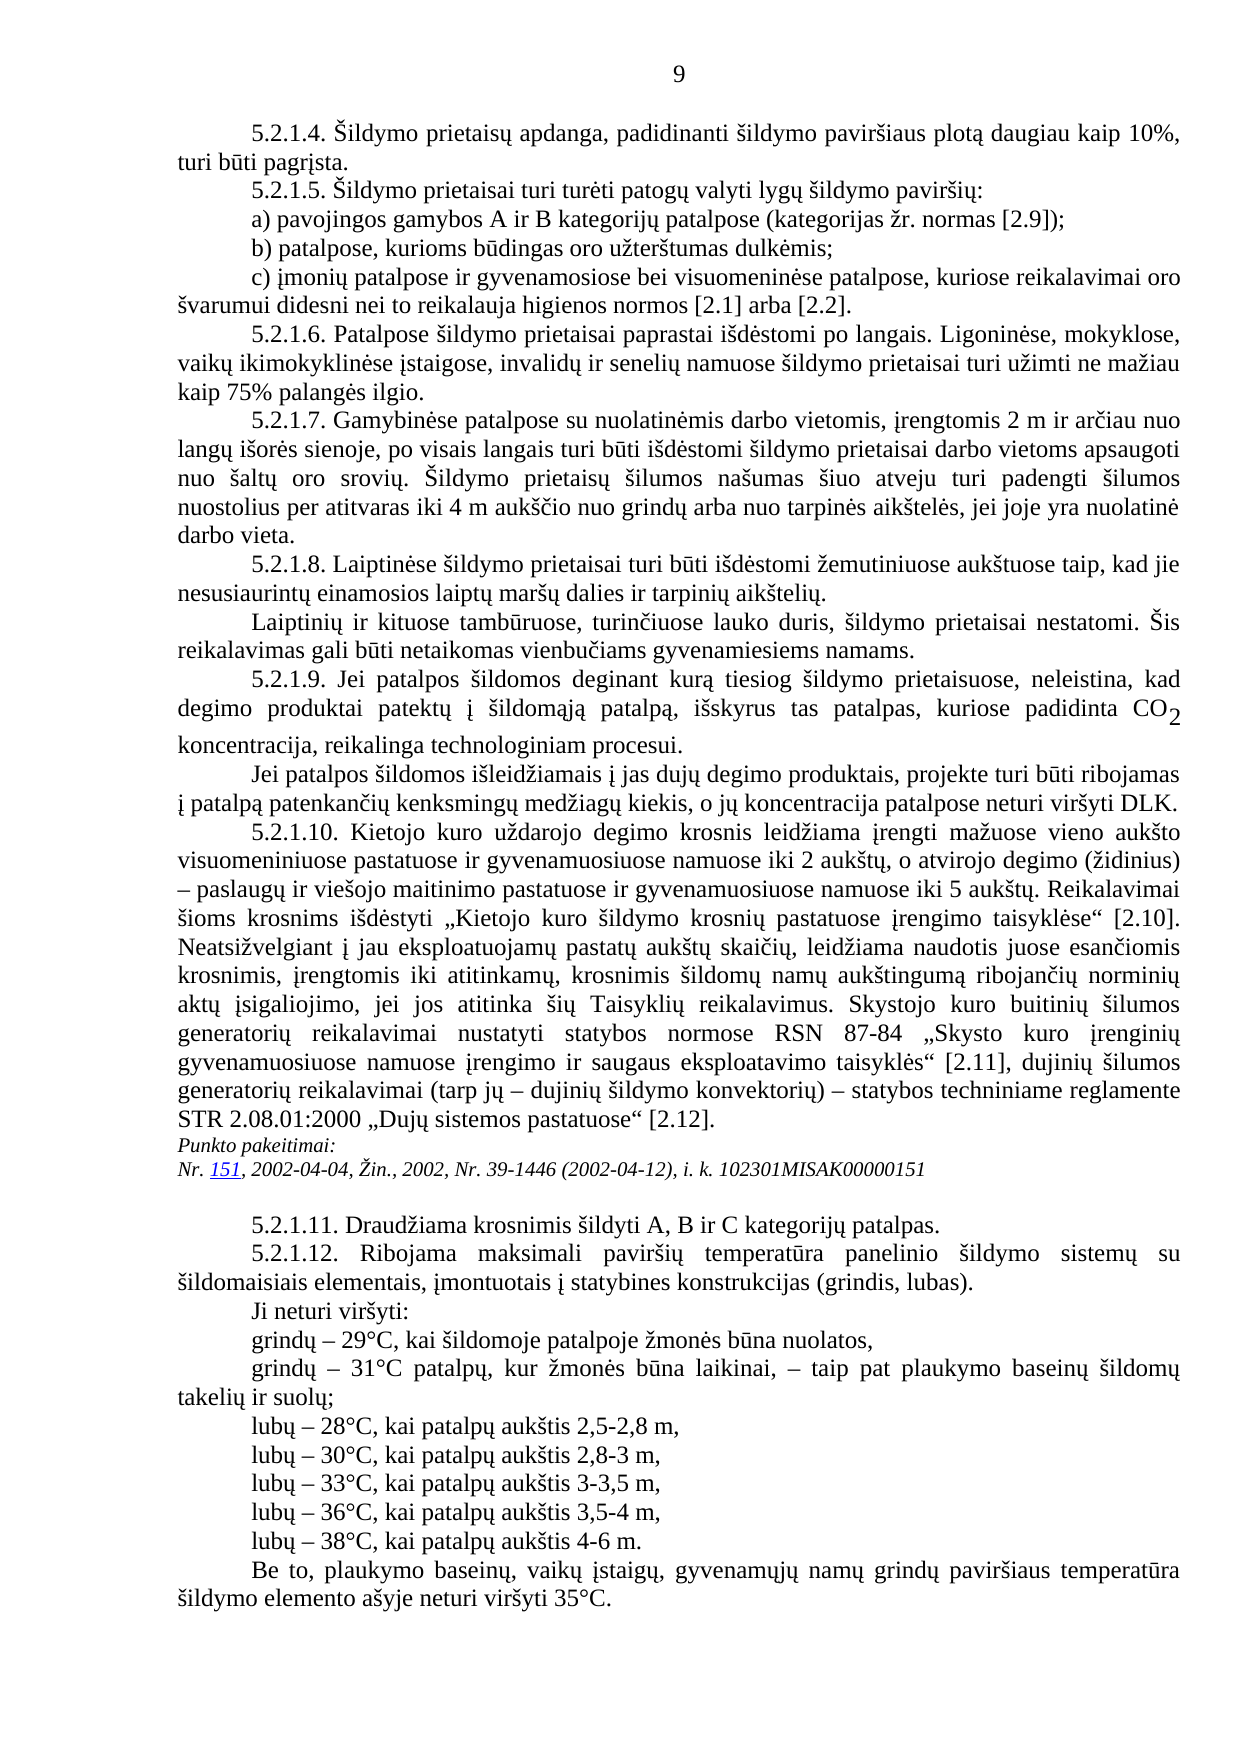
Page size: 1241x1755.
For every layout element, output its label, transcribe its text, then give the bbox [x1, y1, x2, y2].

text 5.2.1.8. Laiptinėse šildymo prietaisai turi būti išdėstomi žemutiniuose aukštuose taip, kad jie nesusiaurintų einamosios laiptų maršų dalies ir tarpinių aikštelių. [177, 549, 1181, 607]
text 5.2.1.6. Patalpose šildymo prietaisai paprastai išdėstomi po langais. Ligoninėse, mokyklose, vaikų ikimokyklinėse įstaigose, invalidų ir senelių namuose šildymo prietaisai turi užimti ne mažiau kaip 75% palangės ilgio. [177, 319, 1181, 406]
text Be to, plaukymo baseinų, vaikų įstaigų, gyvenamųjų namų grindų paviršiaus temperatūra šildymo elemento ašyje neturi viršyti 35°C. [177, 1555, 1181, 1612]
text c) įmonių patalpose ir gyvenamosiose bei visuomeninėse patalpose, kuriose reikalavimai oro švarumui didesni nei to reikalauja higienos normos [2.1] arba [2.2]. [177, 262, 1181, 319]
text 5.2.1.12. Ribojama maksimali paviršių temperatūra panelinio šildymo sistemų su šildomaisiais elementais, įmontuotais į statybines konstrukcijas (grindis, lubas). [177, 1238, 1181, 1296]
text 5.2.1.7. Gamybinėse patalpose su nuolatinėmis darbo vietomis, įrengtomis 2 m ir arčiau nuo langų išorės sienoje, po visais langais turi būti išdėstomi šildymo prietaisai darbo vietoms apsaugoti nuo šaltų oro srovių. Šildymo prietaisų šilumos našumas šiuo atveju turi padengti šilumos nuostolius per atitvaras iki 4 m aukščio nuo grindų arba nuo tarpinės aikštelės, jei joje yra nuolatinė darbo vieta. [177, 406, 1181, 549]
text 5.2.1.9. Jei patalpos šildomos deginant kurą tiesiog šildymo prietaisuose, neleistina, kad degimo produktai patektų į šildomąją patalpą, išskyrus tas patalpas, kuriose padidinta CO2 koncentracija, reikalinga technologiniam procesui. [177, 664, 1181, 759]
text lubų – 33°C, kai patalpų aukštis 3-3,5 m, [177, 1468, 1181, 1497]
text lubų – 38°C, kai patalpų aukštis 4-6 m. [177, 1526, 1181, 1555]
text grindų – 31°C patalpų, kur žmonės būna laikinai, – taip pat plaukymo baseinų šildomų takelių ir suolų; [177, 1353, 1181, 1411]
text lubų – 36°C, kai patalpų aukštis 3,5-4 m, [177, 1497, 1181, 1526]
text 5.2.1.4. Šildymo prietaisų apdanga, padidinanti šildymo paviršiaus plotą daugiau kaip 10%, turi būti pagrįsta. [177, 118, 1181, 176]
text Laiptinių ir kituose tambūruose, turinčiuose lauko duris, šildymo prietaisai nestatomi. Šis reikalavimas gali būti netaikomas vienbučiams gyvenamiesiems namams. [177, 607, 1181, 664]
text Ji neturi viršyti: [177, 1296, 1181, 1325]
text Punkto pakeitimai: [177, 1133, 1181, 1157]
text Nr. 151, 2002-04-04, Žin., 2002, Nr. 39-1446 (2002-04-12), i. k. 102301MISAK00000151 [177, 1157, 1181, 1181]
text 5.2.1.5. Šildymo prietaisai turi turėti patogų valyti lygų šildymo paviršių: [177, 176, 1181, 204]
text lubų – 30°C, kai patalpų aukštis 2,8-3 m, [177, 1440, 1181, 1468]
text grindų – 29°C, kai šildomoje patalpoje žmonės būna nuolatos, [177, 1325, 1181, 1353]
text a) pavojingos gamybos A ir B kategorijų patalpose (kategorijas žr. normas [2.9]); [177, 204, 1181, 233]
text Jei patalpos šildomos išleidžiamais į jas dujų degimo produktais, projekte turi būti ribojamas į patalpą patenkančių kenksmingų medžiagų kiekis, o jų koncentracija patalpose neturi viršyti DLK. [177, 759, 1181, 817]
text lubų – 28°C, kai patalpų aukštis 2,5-2,8 m, [177, 1411, 1181, 1440]
text 5.2.1.10. Kietojo kuro uždarojo degimo krosnis leidžiama įrengti mažuose vieno aukšto visuomeniniuose pastatuose ir gyvenamuosiuose namuose iki 2 aukštų, o atvirojo degimo (židinius) – paslaugų ir viešojo maitinimo pastatuose ir gyvenamuosiuose namuose iki 5 aukštų. Reikalavimai šioms krosnims išdėstyti „Kietojo kuro šildymo krosnių pastatuose įrengimo taisyklėse“ [2.10]. Neatsižvelgiant į jau eksploatuojamų pastatų aukštų skaičių, leidžiama naudotis juose esančiomis krosnimis, įrengtomis iki atitinkamų, krosnimis šildomų namų aukštingumą ribojančių norminių aktų įsigaliojimo, jei jos atitinka šių Taisyklių reikalavimus. Skystojo kuro buitinių šilumos generatorių reikalavimai nustatyti statybos normose RSN 87-84 „Skysto kuro įrenginių gyvenamuosiuose namuose įrengimo ir saugaus eksploatavimo taisyklės“ [2.11], dujinių šilumos generatorių reikalavimai (tarp jų – dujinių šildymo konvektorių) – statybos techniniame reglamente STR 2.08.01:2000 „Dujų sistemos pastatuose“ [2.12]. [177, 817, 1181, 1133]
text 5.2.1.11. Draudžiama krosnimis šildyti A, B ir C kategorijų patalpas. [177, 1210, 1181, 1238]
text b) patalpose, kurioms būdingas oro užterštumas dulkėmis; [177, 233, 1181, 262]
